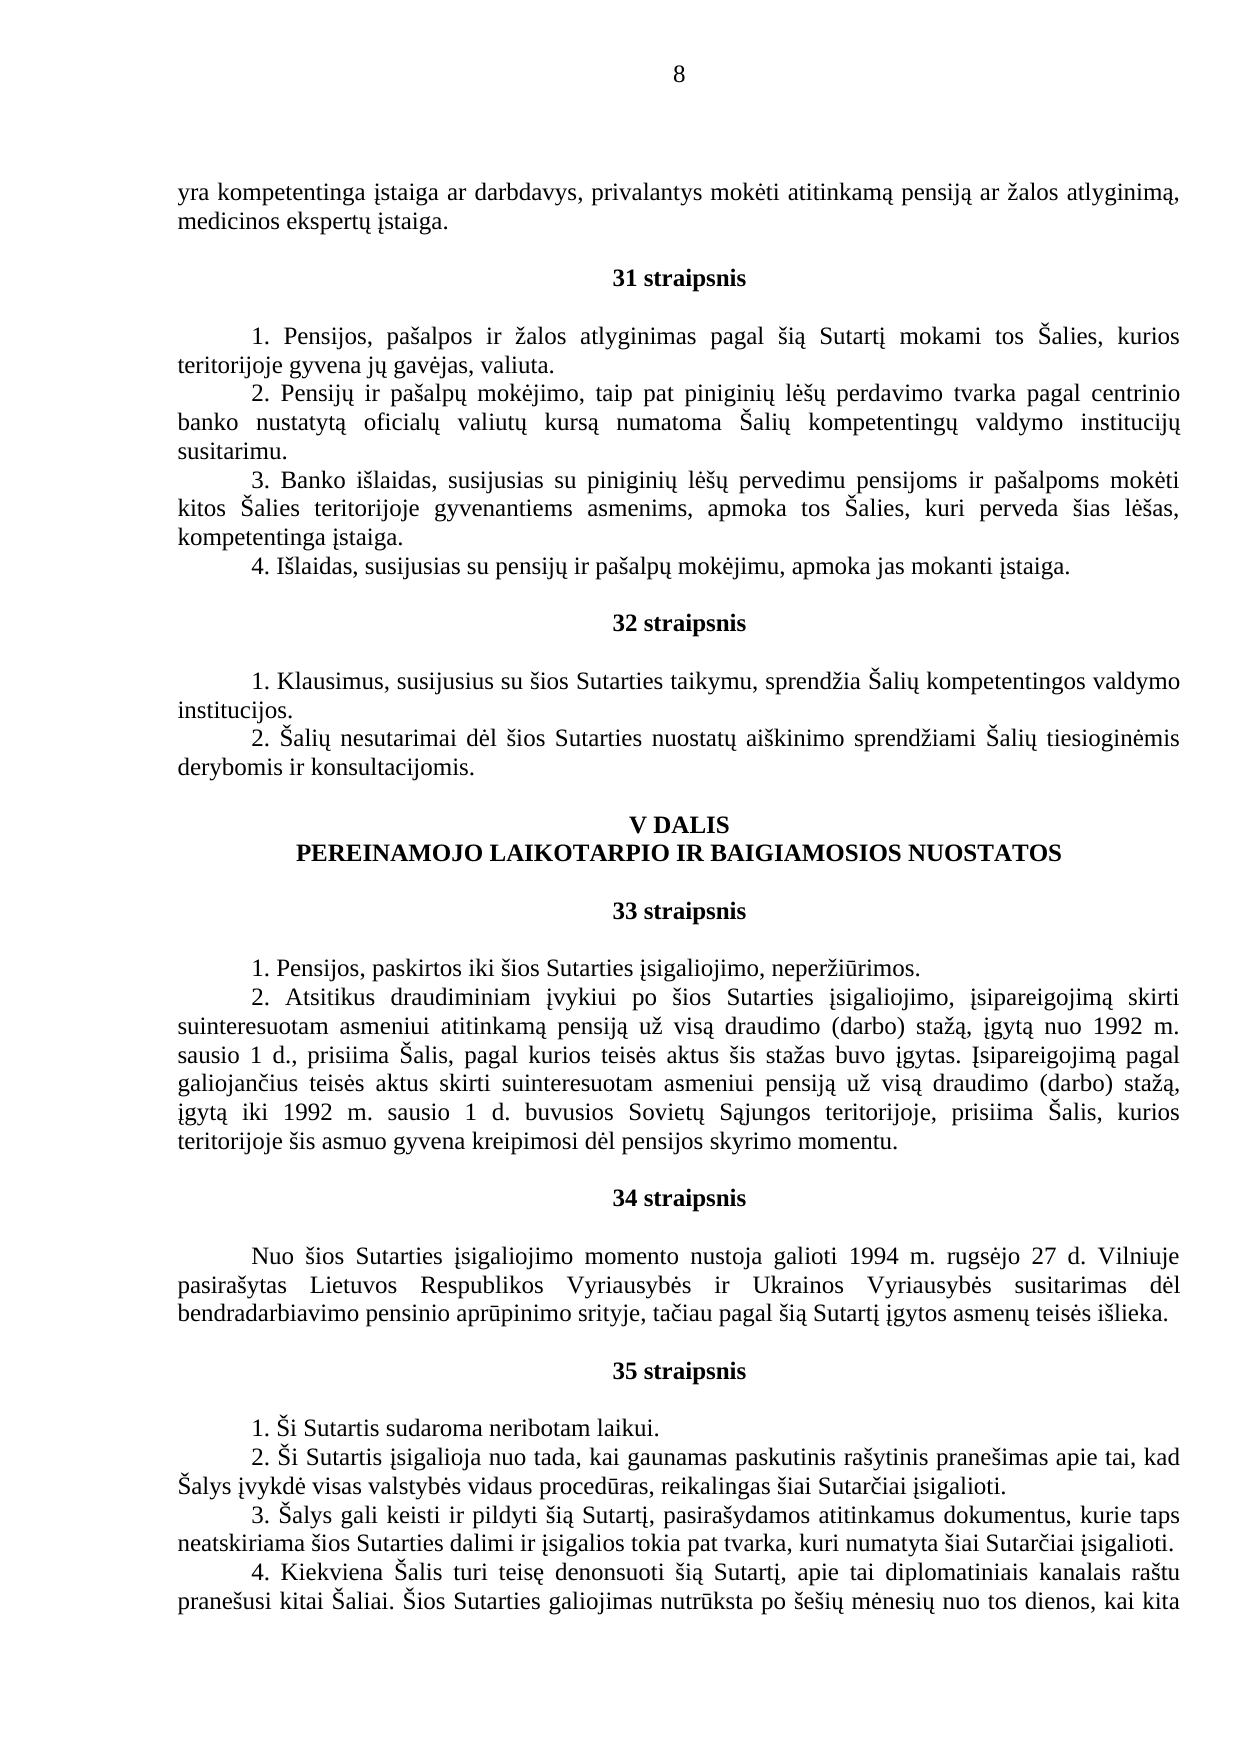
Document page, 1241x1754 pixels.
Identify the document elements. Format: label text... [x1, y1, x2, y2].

text 35 straipsnis [177, 1356, 1181, 1385]
text Nuo šios Sutarties įsigaliojimo momento nustoja galioti 1994 m. rugsėjo 27 d. Vilniuje pasirašytas Lietuvos Respublikos Vyriausybės ir Ukrainos Vyriausybės susitarimas dėl bendradarbiavimo pensinio aprūpinimo srityje, tačiau pagal šią Sutartį įgytos asmenų teisės išlieka. [177, 1241, 1181, 1327]
text 32 straipsnis [177, 608, 1181, 637]
text 3. Banko išlaidas, susijusias su piniginių lėšų pervedimu pensijoms ir pašalpoms mokėti kitos Šalies teritorijoje gyvenantiems asmenims, apmoka tos Šalies, kuri perveda šias lėšas, kompetentinga įstaiga. [177, 465, 1181, 551]
text 33 straipsnis [177, 896, 1181, 925]
text 2. Šalių nesutarimai dėl šios Sutarties nuostatų aiškinimo sprendžiami Šalių tiesioginėmis derybomis ir konsultacijomis. [177, 723, 1181, 781]
text 4. Kiekviena Šalis turi teisę denonsuoti šią Sutartį, apie tai diplomatiniais kanalais raštu pranešusi kitai Šaliai. Šios Sutarties galiojimas nutrūksta po šešių mėnesių nuo tos dienos, kai kita [177, 1557, 1181, 1615]
text PEREINAMOJO LAIKOTARPIO IR BAIGIAMOSIOS NUOSTATOS [177, 838, 1181, 867]
text 34 straipsnis [177, 1183, 1181, 1212]
text 1. Klausimus, susijusius su šios Sutarties taikymu, sprendžia Šalių kompetentingos valdymo institucijos. [177, 666, 1181, 723]
text yra kompetentinga įstaiga ar darbdavys, privalantys mokėti atitinkamą pensiją ar žalos atlyginimą, medicinos ekspertų įstaiga. [177, 177, 1181, 235]
text 2. Ši Sutartis įsigalioja nuo tada, kai gaunamas paskutinis rašytinis pranešimas apie tai, kad Šalys įvykdė visas valstybės vidaus procedūras, reikalingas šiai Sutarčiai įsigalioti. [177, 1442, 1181, 1500]
text 1. Ši Sutartis sudaroma neribotam laikui. [177, 1413, 1181, 1442]
text 2. Pensijų ir pašalpų mokėjimo, taip pat piniginių lėšų perdavimo tvarka pagal centrinio banko nustatytą oficialų valiutų kursą numatoma Šalių kompetentingų valdymo institucijų susitarimu. [177, 378, 1181, 465]
text 1. Pensijos, pašalpos ir žalos atlyginimas pagal šią Sutartį mokami tos Šalies, kurios teritorijoje gyvena jų gavėjas, valiuta. [177, 321, 1181, 378]
text 31 straipsnis [177, 263, 1181, 292]
text V DALIS [177, 810, 1181, 838]
text 4. Išlaidas, susijusias su pensijų ir pašalpų mokėjimu, apmoka jas mokanti įstaiga. [177, 551, 1181, 580]
text 2. Atsitikus draudiminiam įvykiui po šios Sutarties įsigaliojimo, įsipareigojimą skirti suinteresuotam asmeniui atitinkamą pensiją už visą draudimo (darbo) stažą, įgytą nuo 1992 m. sausio 1 d., prisiima Šalis, pagal kurios teisės aktus šis stažas buvo įgytas. Įsipareigojimą pagal galiojančius teisės aktus skirti suinteresuotam asmeniui pensiją už visą draudimo (darbo) stažą, įgytą iki 1992 m. sausio 1 d. buvusios Sovietų Sąjungos teritorijoje, prisiima Šalis, kurios teritorijoje šis asmuo gyvena kreipimosi dėl pensijos skyrimo momentu. [177, 982, 1181, 1155]
text 3. Šalys gali keisti ir pildyti šią Sutartį, pasirašydamos atitinkamus dokumentus, kurie taps neatskiriama šios Sutarties dalimi ir įsigalios tokia pat tvarka, kuri numatyta šiai Sutarčiai įsigalioti. [177, 1500, 1181, 1557]
text 1. Pensijos, paskirtos iki šios Sutarties įsigaliojimo, neperžiūrimos. [177, 953, 1181, 982]
